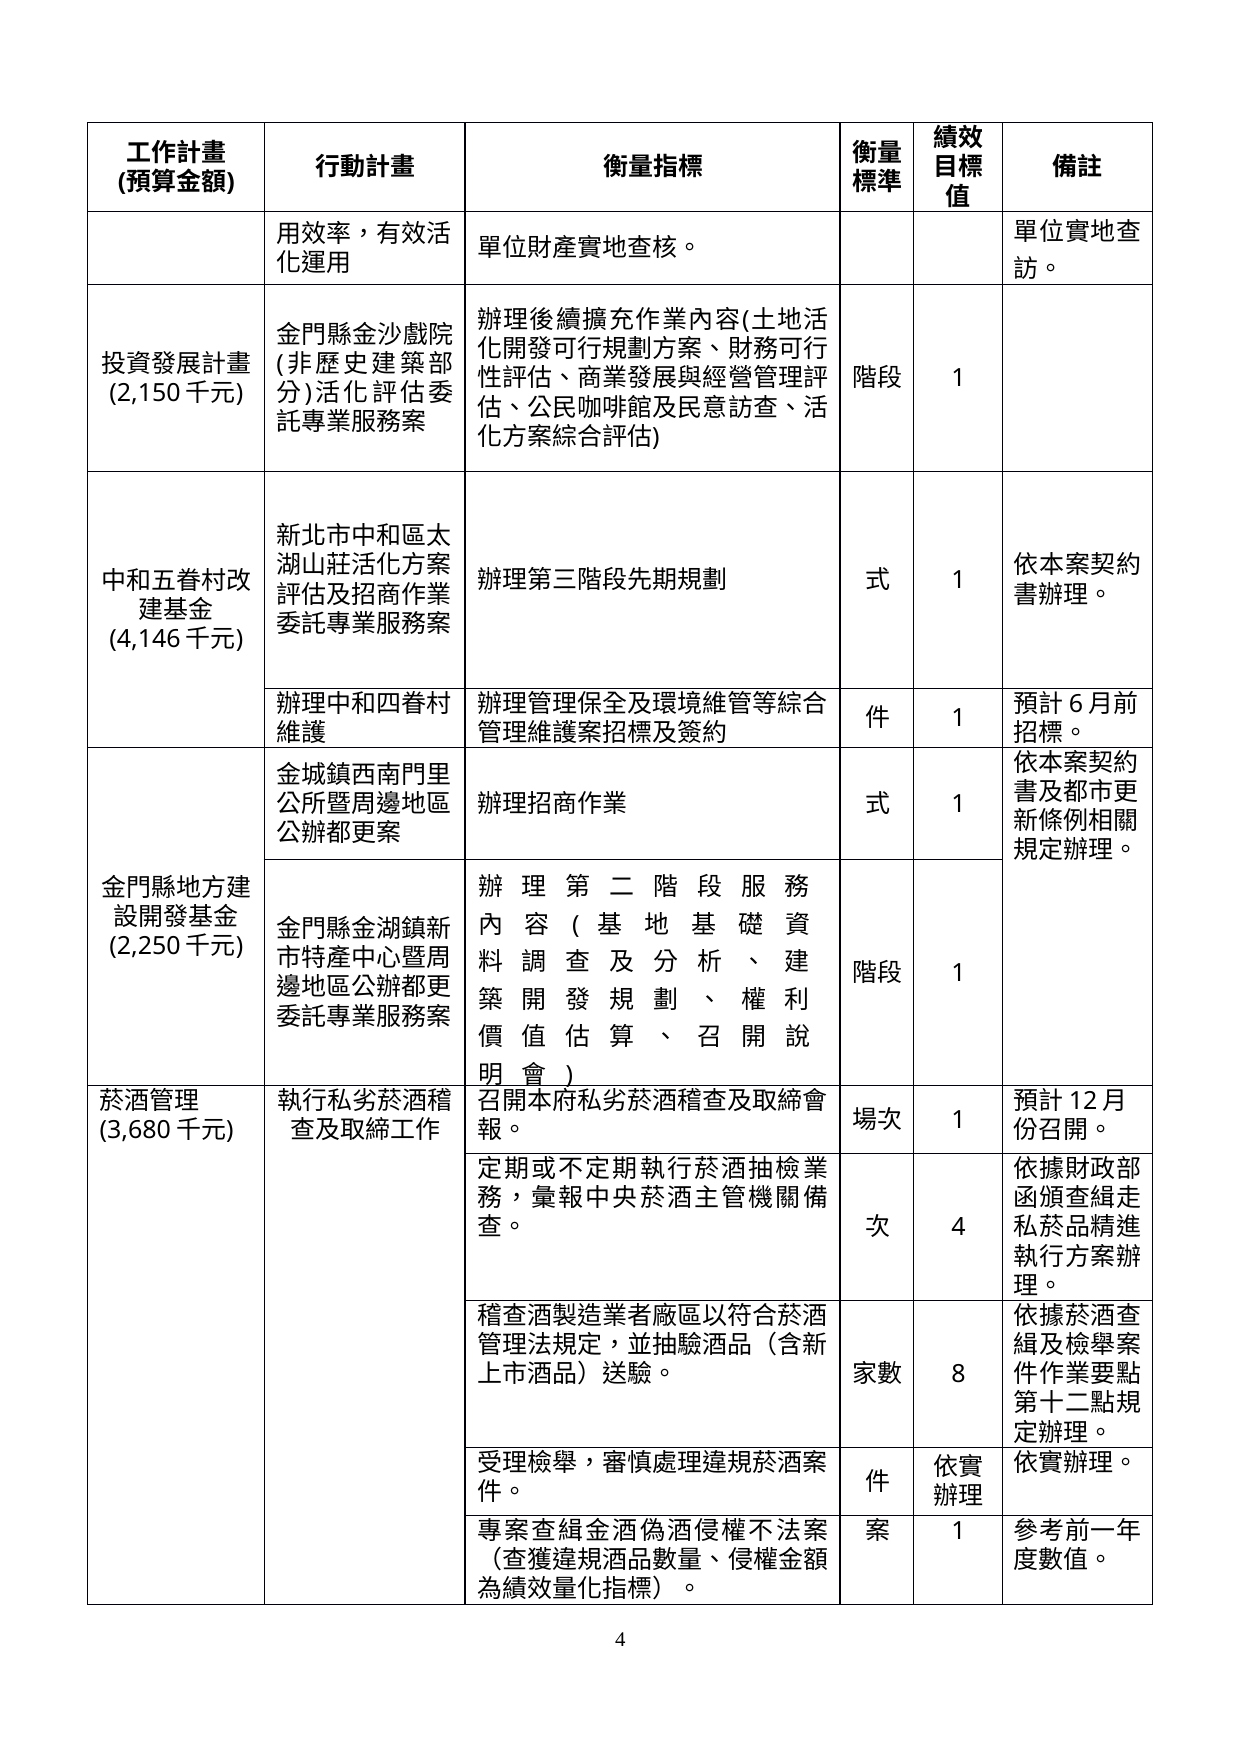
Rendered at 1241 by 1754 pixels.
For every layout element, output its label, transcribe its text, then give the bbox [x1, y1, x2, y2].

table_cell 金門縣金沙戲院(非歷史建築部分)活化評估委託專業服務案 [265, 285, 464, 471]
table_cell 菸酒管理 (3,680千元) [88, 1086, 264, 1603]
table_cell 1 [914, 1516, 1002, 1603]
table_cell 單位實地查訪。 [1003, 212, 1152, 284]
table_cell 稽查酒製造業者廠區以符合菸酒管理法規定，並抽驗酒品（含新上市酒品）送驗。 [466, 1301, 839, 1447]
table_cell [1003, 285, 1152, 471]
table_cell 階段 [841, 285, 913, 471]
table_cell 1 [914, 748, 1002, 859]
table_cell 次 [841, 1154, 913, 1300]
table_header 備註 [1003, 123, 1152, 211]
table_cell 依據財政部函頒查緝走私菸品精進執行方案辦理。 [1003, 1154, 1152, 1300]
table_cell 投資發展計畫(2,150千元) [88, 285, 264, 471]
table_header 績效目標值 [914, 123, 1002, 211]
table_cell 件 [841, 1448, 913, 1515]
table_cell 1 [914, 285, 1002, 471]
table_cell 受理檢舉，審慎處理違規菸酒案件。 [466, 1448, 839, 1515]
table_cell 場次 [841, 1086, 913, 1153]
table_cell 辦理招商作業 [466, 748, 839, 859]
table_cell 1 [914, 472, 1002, 688]
table_cell 辦理中和四眷村維護 [265, 689, 464, 747]
table_cell 1 [914, 1086, 1002, 1153]
table_cell 辦理第二階段服務內容(基地基礎資料調查及分析、建築開發規劃、權利價值估算、召開說明會) [466, 860, 839, 1085]
table_cell [914, 212, 1002, 284]
table_cell 8 [914, 1301, 1002, 1447]
table_cell 1 [914, 860, 1002, 1085]
table_cell 案 [841, 1516, 913, 1603]
table_cell 中和五眷村改建基金 (4,146千元) [88, 472, 264, 747]
table_cell 家數 [841, 1301, 913, 1447]
table_cell 召開本府私劣菸酒稽查及取締會報。 [466, 1086, 839, 1153]
table_cell 用效率，有效活化運用 [265, 212, 464, 284]
table_cell 金城鎮西南門里公所暨周邊地區公辦都更案 [265, 748, 464, 859]
table_cell 式 [841, 748, 913, 859]
table_cell 件 [841, 689, 913, 747]
table_cell 金門縣金湖鎮新市特產中心暨周邊地區公辦都更委託專業服務案 [265, 860, 464, 1085]
table_cell 預計12月份召開。 [1003, 1086, 1152, 1153]
table_cell 式 [841, 472, 913, 688]
table_cell 執行私劣菸酒稽查及取締工作 [265, 1086, 464, 1603]
table_cell 金門縣地方建設開發基金 (2,250千元) [88, 748, 264, 1085]
table_cell 1 [914, 689, 1002, 747]
table_header 衡量標準 [841, 123, 913, 211]
table_cell 單位財產實地查核。 [466, 212, 839, 284]
table_cell 預計6月前招標。 [1003, 689, 1152, 747]
table_cell 定期或不定期執行菸酒抽檢業務，彙報中央菸酒主管機關備查。 [466, 1154, 839, 1300]
table_cell 辦理後續擴充作業內容(土地活化開發可行規劃方案、財務可行性評估、商業發展與經營管理評估、公民咖啡館及民意訪查、活化方案綜合評估) [466, 285, 839, 471]
table_cell 專案查緝金酒偽酒侵權不法案（查獲違規酒品數量、侵權金額為績效量化指標）。 [466, 1516, 839, 1603]
table_cell 階段 [841, 860, 913, 1085]
table_cell 依據菸酒查緝及檢舉案件作業要點第十二點規定辦理。 [1003, 1301, 1152, 1447]
table_cell 新北市中和區太湖山莊活化方案評估及招商作業委託專業服務案 [265, 472, 464, 688]
table_cell 依本案契約書及都市更新條例相關規定辦理。 [1003, 748, 1152, 1085]
table_header 行動計畫 [265, 123, 464, 211]
table_cell 依實辦理 [914, 1448, 1002, 1515]
table_cell [841, 212, 913, 284]
table_header 工作計畫 (預算金額) [88, 123, 264, 211]
table_cell 4 [914, 1154, 1002, 1300]
table_header 衡量指標 [466, 123, 839, 211]
table_cell 參考前一年度數值。 [1003, 1516, 1152, 1603]
table_cell [88, 212, 264, 284]
table_cell 依本案契約書辦理。 [1003, 472, 1152, 688]
table_cell 辦理管理保全及環境維管等綜合管理維護案招標及簽約 [466, 689, 839, 747]
table_cell 依實辦理。 [1003, 1448, 1152, 1515]
table_cell 辦理第三階段先期規劃 [466, 472, 839, 688]
